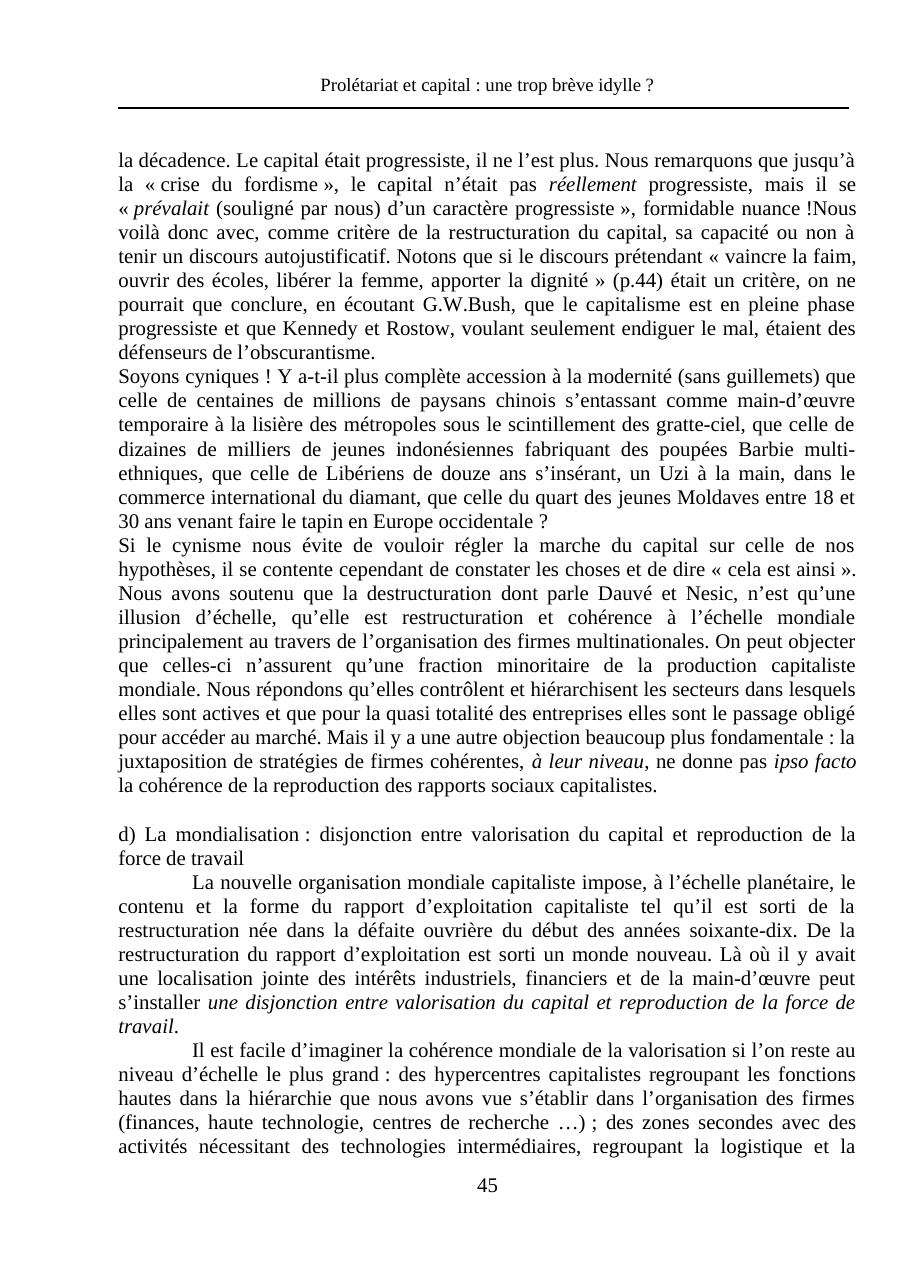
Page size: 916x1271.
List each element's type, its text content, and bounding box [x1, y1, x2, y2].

text d) La mondialisation : disjonction entre valorisation du capital et reproduction de la force de travail [118, 821, 856, 869]
text Si le cynisme nous évite de vouloir régler la marche du capital sur celle de nos hypothèses, il se contente cependant de constater les choses et de dire « cela est ainsi ». Nous avons soutenu que la destructuration dont parle Dauvé et Nesic, n’est qu’une illusion d’échelle, qu’elle est restructuration et cohérence à l’échelle mondiale principalement au travers de l’organisation des firmes multinationales. On peut objecter que celles-ci n’assurent qu’une fraction minoritaire de la production capitaliste mondiale. Nous répondons qu’elles contrôlent et hiérarchisent les secteurs dans lesquels elles sont actives et que pour la quasi totalité des entreprises elles sont le passage obligé pour accéder au marché. Mais il y a une autre objection beaucoup plus fondamentale : la juxtaposition de stratégies de firmes cohérentes, à leur niveau, ne donne pas ipso facto la cohérence de la reproduction des rapports sociaux capitalistes. [118, 533, 856, 797]
text la décadence. Le capital était progressiste, il ne l’est plus. Nous remarquons que jusqu’à la « crise du fordisme », le capital n’était pas réellement progressiste, mais il se « prévalait (souligné par nous) d’un caractère progressiste », formidable nuance !Nous voilà donc avec, comme critère de la restructuration du capital, sa capacité ou non à tenir un discours autojustificatif. Notons que si le discours prétendant « vaincre la faim, ouvrir des écoles, libérer la femme, apporter la dignité » (p.44) était un critère, on ne pourrait que conclure, en écoutant G.W.Bush, que le capitalisme est en pleine phase progressiste et que Kennedy et Rostow, voulant seulement endiguer le mal, étaient des défenseurs de l’obscurantisme. [118, 148, 856, 364]
text Il est facile d’imaginer la cohérence mondiale de la valorisation si l’on reste au niveau d’échelle le plus grand : des hypercentres capitalistes regroupant les fonctions hautes dans la hiérarchie que nous avons vue s’établir dans l’organisation des firmes (finances, haute technologie, centres de recherche …) ; des zones secondes avec des activités nécessitant des technologies intermédiaires, regroupant la logistique et la [118, 1038, 856, 1158]
text La nouvelle organisation mondiale capitaliste impose, à l’échelle planétaire, le contenu et la forme du rapport d’exploitation capitaliste tel qu’il est sorti de la restructuration née dans la défaite ouvrière du début des années soixante-dix. De la restructuration du rapport d’exploitation est sorti un monde nouveau. Là où il y avait une localisation jointe des intérêts industriels, financiers et de la main-d’œuvre peut s’installer une disjonction entre valorisation du capital et reproduction de la force de travail. [118, 869, 856, 1038]
text Soyons cyniques ! Y a-t-il plus complète accession à la modernité (sans guillemets) que celle de centaines de millions de paysans chinois s’entassant comme main-d’œuvre temporaire à la lisière des métropoles sous le scintillement des gratte-ciel, que celle de dizaines de milliers de jeunes indonésiennes fabriquant des poupées Barbie multi-ethniques, que celle de Libériens de douze ans s’insérant, un Uzi à la main, dans le commerce international du diamant, que celle du quart des jeunes Moldaves entre 18 et 30 ans venant faire le tapin en Europe occidentale ? [118, 364, 856, 533]
